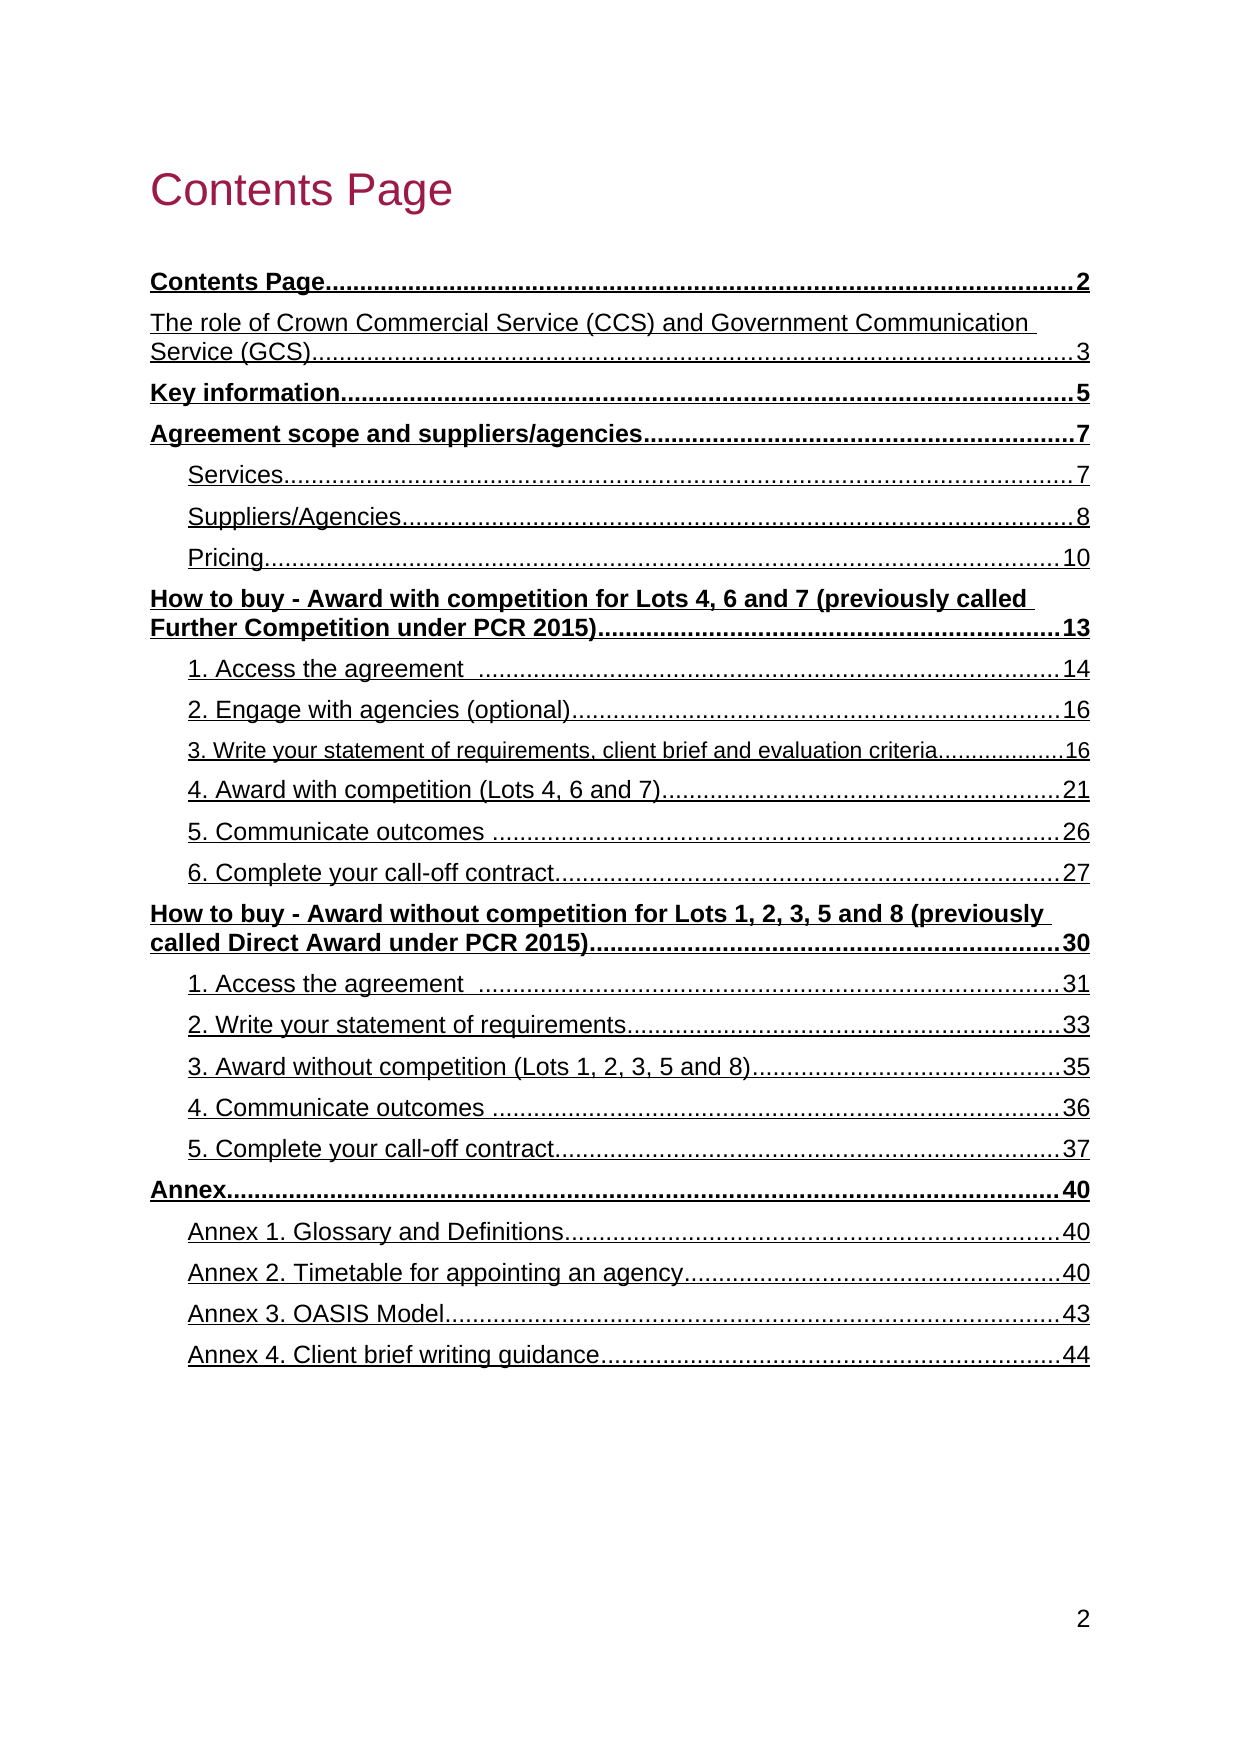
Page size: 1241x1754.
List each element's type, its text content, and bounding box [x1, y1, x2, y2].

text Agreement scope and suppliers/agencies 7 [150, 419, 1090, 444]
text 3. Award without competition (Lots 1, 2, 3, 5 and 8) 35 [187, 1052, 1090, 1077]
text 2. Engage with agencies (optional) 16 [187, 695, 1090, 720]
text 1. Access the agreement 14 [187, 654, 1090, 679]
text Annex 40 [150, 1175, 1090, 1200]
text The role of Crown Commercial Service (CCS) and Government Communication Service (GCS) 3 [150, 308, 1090, 361]
text 3. Write your statement of requirements, client brief and evaluation criteria 16 [187, 737, 1090, 759]
text 2. Write your statement of requirements 33 [187, 1010, 1090, 1035]
text 4. Communicate outcomes 36 [187, 1093, 1090, 1118]
text Annex 4. Client brief writing guidance 44 [187, 1340, 1090, 1365]
text Annex 1. Glossary and Definitions 40 [187, 1217, 1090, 1242]
text 4. Award with competition (Lots 4, 6 and 7) 21 [187, 775, 1090, 800]
text 5. Communicate outcomes 26 [187, 817, 1090, 842]
text Annex 2. ​Timetable for appointing an agency 40 [187, 1258, 1090, 1283]
text Suppliers/Agencies 8 [187, 502, 1090, 526]
text How to buy - Award with competition for Lots 4, 6 and 7 (previously called Further Competition under PCR 2015) 13 [150, 584, 1090, 638]
subtitle Contents Page [150, 162, 1090, 215]
text Contents Page 2 [150, 267, 1090, 291]
text ​Annex 3. OASIS Model 43 [187, 1299, 1090, 1324]
text 1. Access the agreement 31 [187, 969, 1090, 994]
text 6. Complete your call-off contract 27 [187, 858, 1090, 883]
text Services 7 [187, 460, 1090, 485]
text Pricing 10 [187, 543, 1090, 568]
text 5. Complete your call-off contract 37 [187, 1134, 1090, 1159]
text How to buy - Award without competition for Lots 1, 2, 3, 5 and 8 (previously called Direct Award under PCR 2015) 30 [150, 899, 1090, 953]
text Key information 5 [150, 378, 1090, 403]
